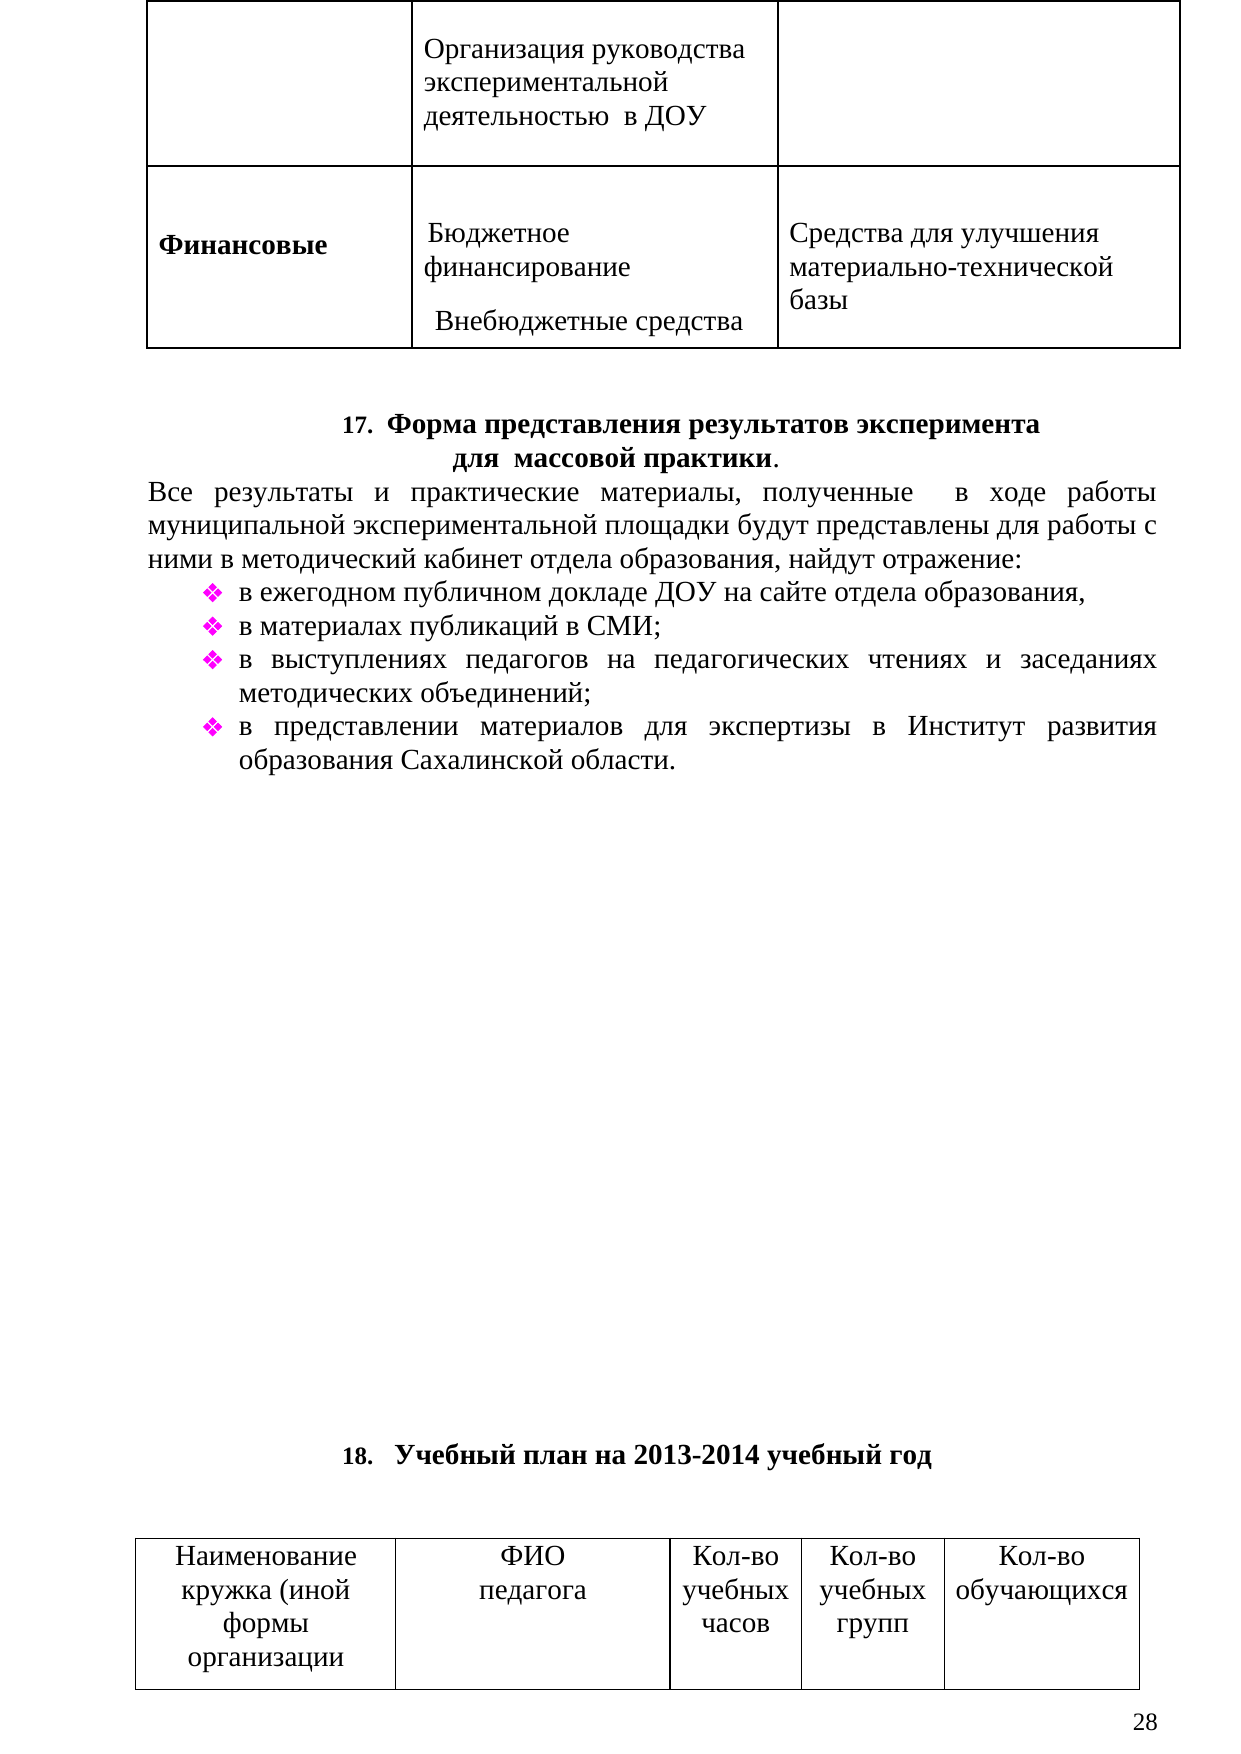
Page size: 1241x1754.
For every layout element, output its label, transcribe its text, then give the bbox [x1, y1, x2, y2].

table_header Кол-во обучающихся [945, 1539, 1139, 1689]
table_cell [779, 2, 1179, 165]
list Форма представления результатов эксперимента [342, 407, 1158, 440]
list в представлении материалов для экспертизы в Институт развития образования Сахалинской области. [201, 708, 1158, 776]
table_cell Бюджетное финансирование Внебюджетные средства [413, 167, 777, 347]
text для массовой практики. [379, 440, 1158, 474]
table_cell Средства для улучшения материально-технической базы [779, 167, 1179, 347]
table_header ФИО педагога [396, 1539, 669, 1689]
list в материалах публикаций в СМИ; [201, 608, 1158, 641]
table_cell Организация руководства экспериментальной деятельностью в ДОУ [413, 2, 777, 165]
text Все результаты и практические материалы, полученные в ходе работы муниципальной экспериментальной площадки будут представлены для работы с ними в методический кабинет отдела образования, найдут отражение: [148, 474, 1158, 574]
list в ежегодном публичном докладе ДОУ на сайте отдела образования, [201, 574, 1158, 608]
table_header Наименование кружка (иной формы организации [136, 1539, 395, 1689]
list в выступлениях педагогов на педагогических чтениях и заседаниях методических объединений; [201, 641, 1158, 708]
table_cell Финансовые [148, 167, 411, 347]
list Учебный план на 2013-2014 учебный год [342, 1437, 1158, 1470]
table_cell [148, 2, 411, 165]
table_header Кол-во учебных групп [802, 1539, 944, 1689]
table_header Кол-во учебных часов [671, 1539, 801, 1689]
